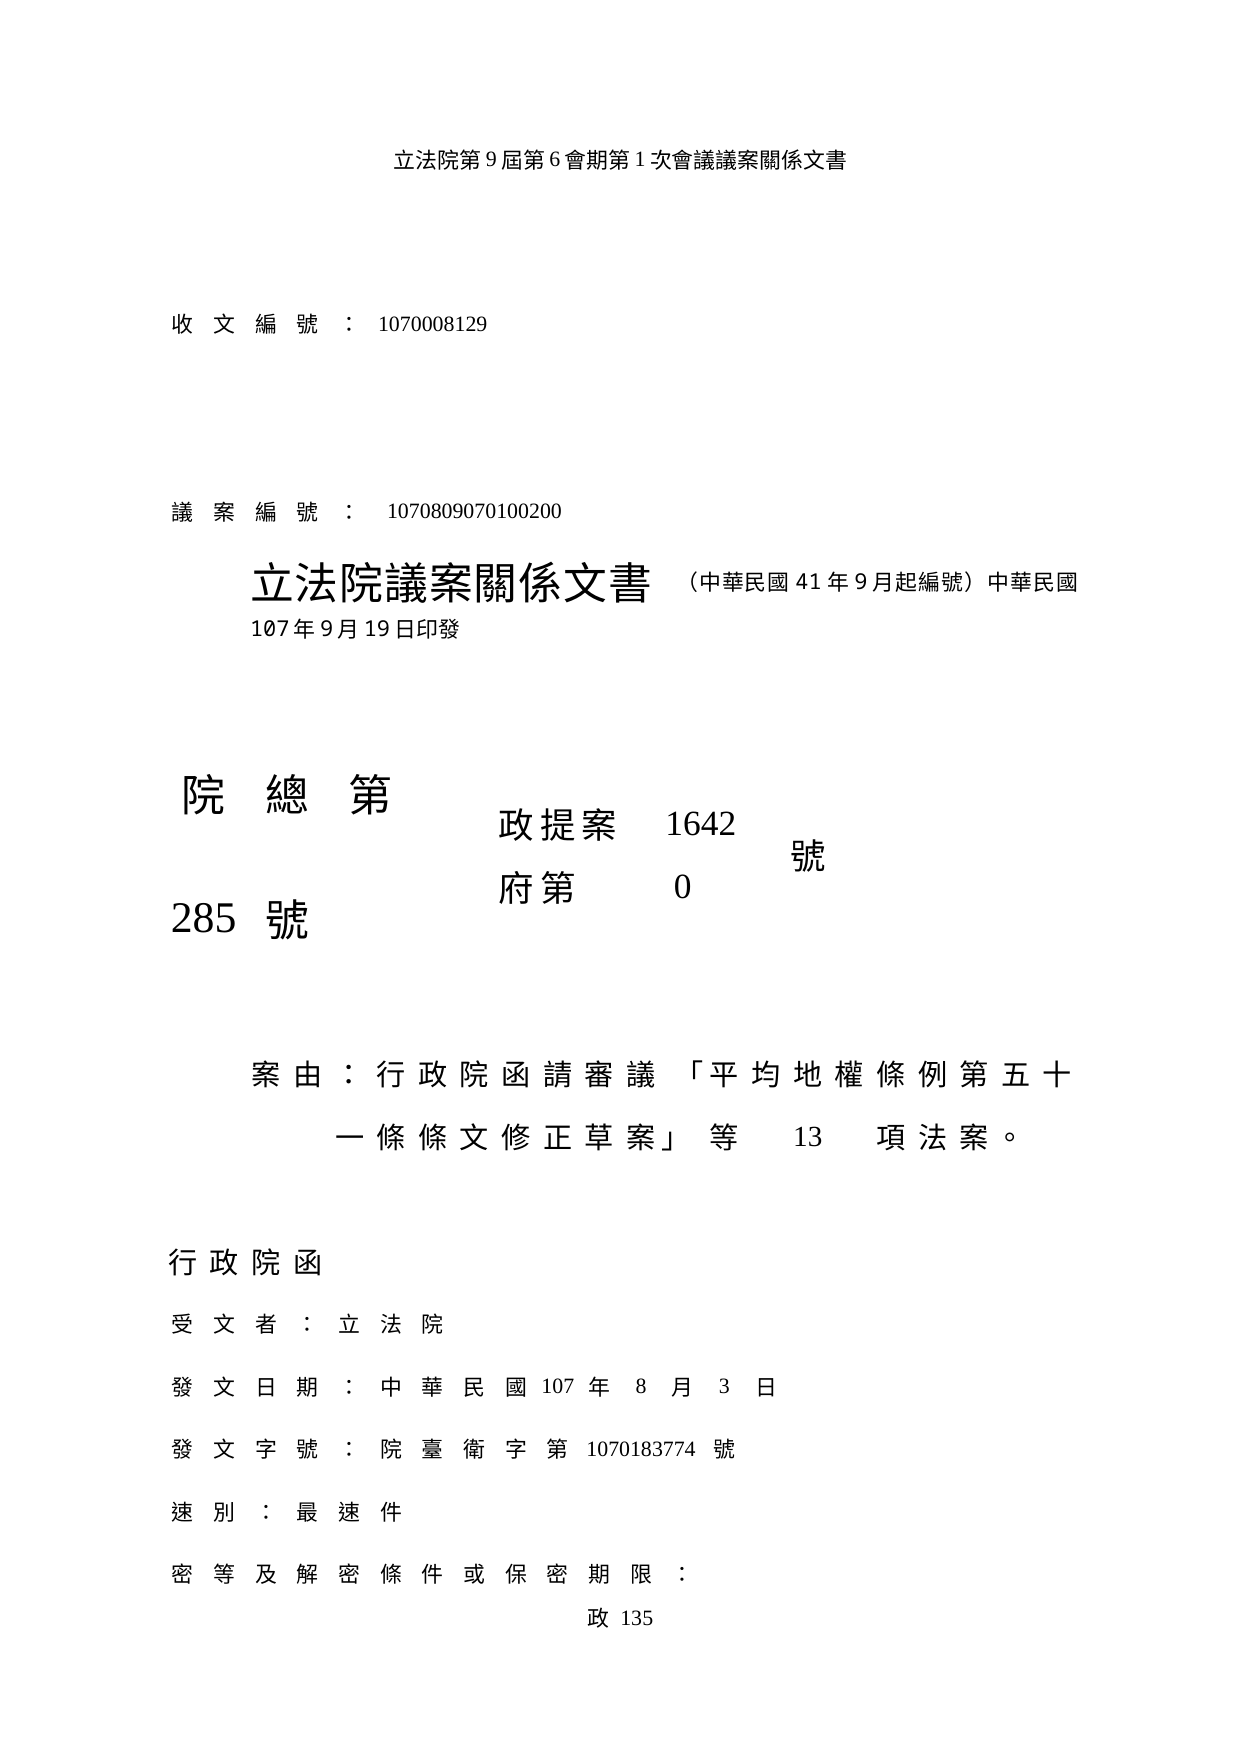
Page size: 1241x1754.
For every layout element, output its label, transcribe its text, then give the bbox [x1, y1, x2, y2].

table_header 16420 [640, 719, 751, 969]
text 受文者：立法院 [162, 1281, 1078, 1344]
table_header 號 [751, 719, 788, 969]
text 發文字號：院臺衛字第1070183774號 [162, 1406, 1078, 1469]
text 立法院議案關係文書 （中華民國41年9月起編號）中華民國107年9月19日印發 [250, 549, 1078, 644]
text 速別：最速件 [162, 1469, 1078, 1531]
table_header [793, 719, 807, 969]
text 議案編號：1070809070100200 [162, 406, 1078, 531]
table_header [788, 719, 793, 969]
text 密等及解密條件或保密期限： [162, 1531, 1078, 1594]
table_header 院總第285號 [162, 719, 420, 969]
text 案由：行政院函請審議「平均地權條例第五十一條條文修正草案」等13項法案。 [217, 1031, 1078, 1156]
table_header 政府 [420, 719, 534, 969]
text 收文編號：1070008129 [162, 219, 1078, 344]
text 發文日期：中華民國107年8月3日 [162, 1344, 1078, 1406]
text 行政院函 [162, 1219, 1078, 1281]
table_header 提案第 [534, 719, 639, 969]
